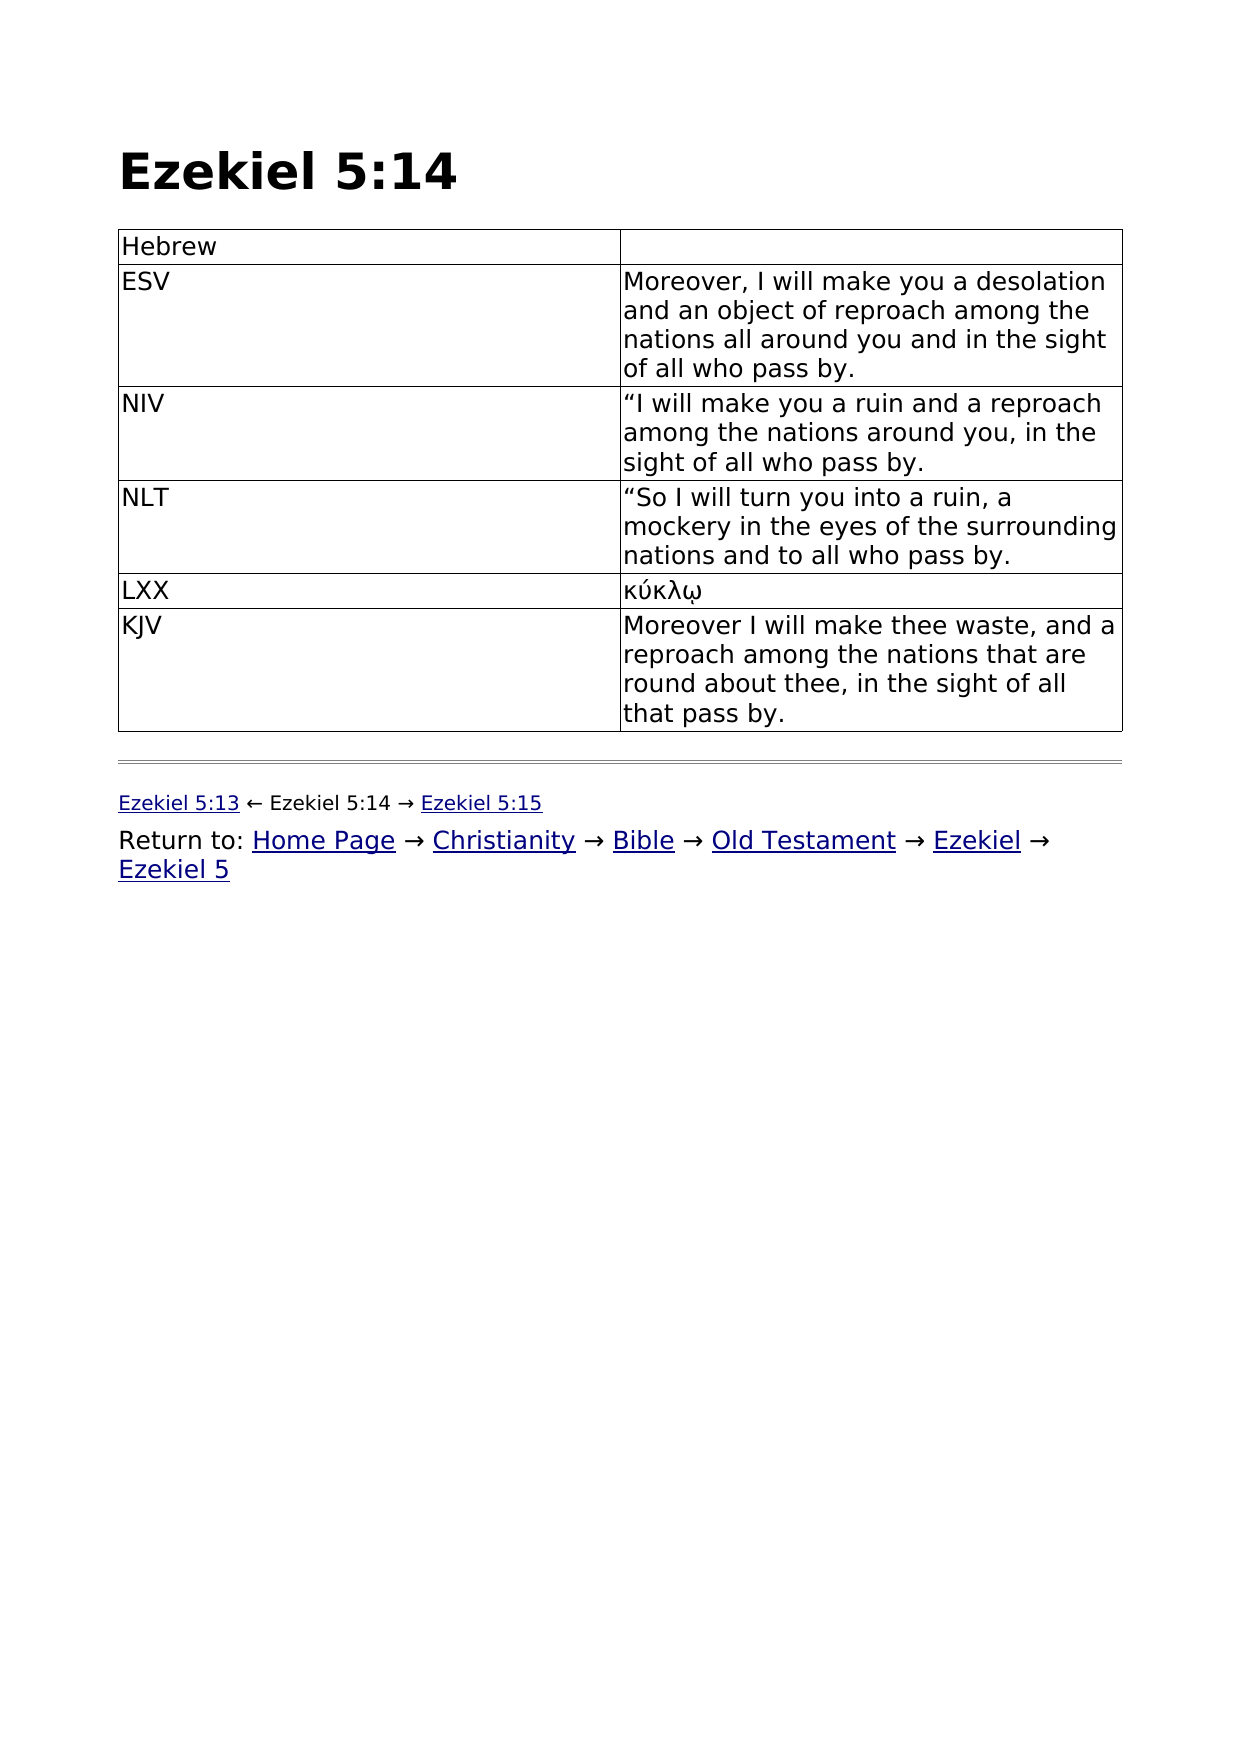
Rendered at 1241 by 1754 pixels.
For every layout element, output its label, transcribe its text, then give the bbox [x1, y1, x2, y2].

table_cell “I will make you a ruin and a reproach among the nations around you, in the sight of all who pass by. [621, 387, 1122, 480]
table_cell NLT [119, 481, 620, 573]
table_cell κύκλῳ [621, 574, 1122, 608]
subtitle Ezekiel 5:14 [118, 143, 1122, 201]
text Return to: Home Page → Christianity → Bible → Old Testament → Ezekiel → Ezekiel 5 [118, 826, 1122, 884]
table_header [621, 230, 1122, 264]
table_cell “So I will turn you into a ruin, a mockery in the eyes of the surrounding nations and to all who pass by. [621, 481, 1122, 573]
table_cell ESV [119, 265, 620, 386]
table_cell KJV [119, 609, 620, 731]
table_cell LXX [119, 574, 620, 608]
text Ezekiel 5:13 ← Ezekiel 5:14 → Ezekiel 5:15 [118, 792, 1122, 826]
table_cell NIV [119, 387, 620, 480]
table_cell Moreover, I will make you a desolation and an object of reproach among the nations all around you and in the sight of all who pass by. [621, 265, 1122, 386]
table_header Hebrew [119, 230, 620, 264]
table_cell Moreover I will make thee waste, and a reproach among the nations that are round about thee, in the sight of all that pass by. [621, 609, 1122, 731]
